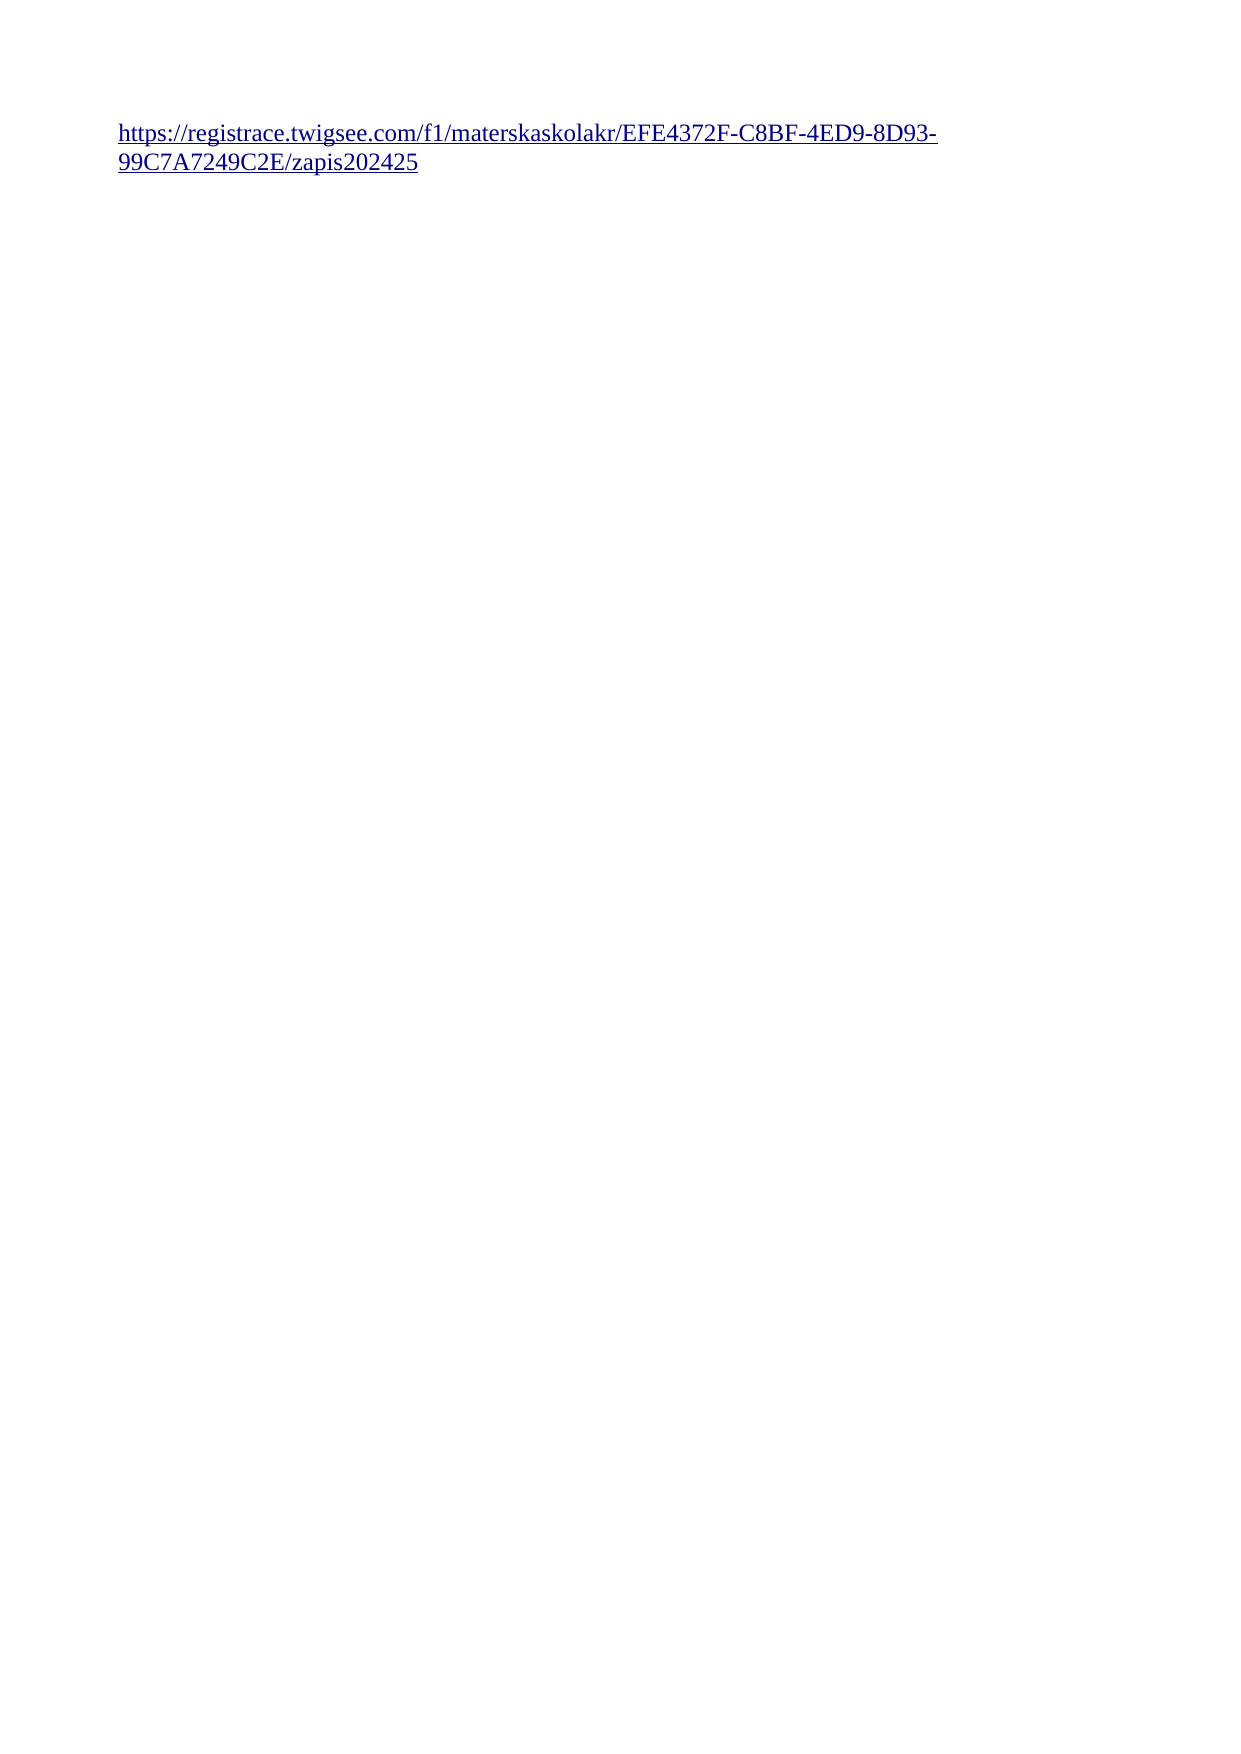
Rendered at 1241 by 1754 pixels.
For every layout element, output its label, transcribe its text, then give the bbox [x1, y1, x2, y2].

text https://registrace.twigsee.com/f1/materskaskolakr/EFE4372F-C8BF-4ED9-8D93-99C7A7249C2E/zapis202425 [118, 118, 1122, 176]
